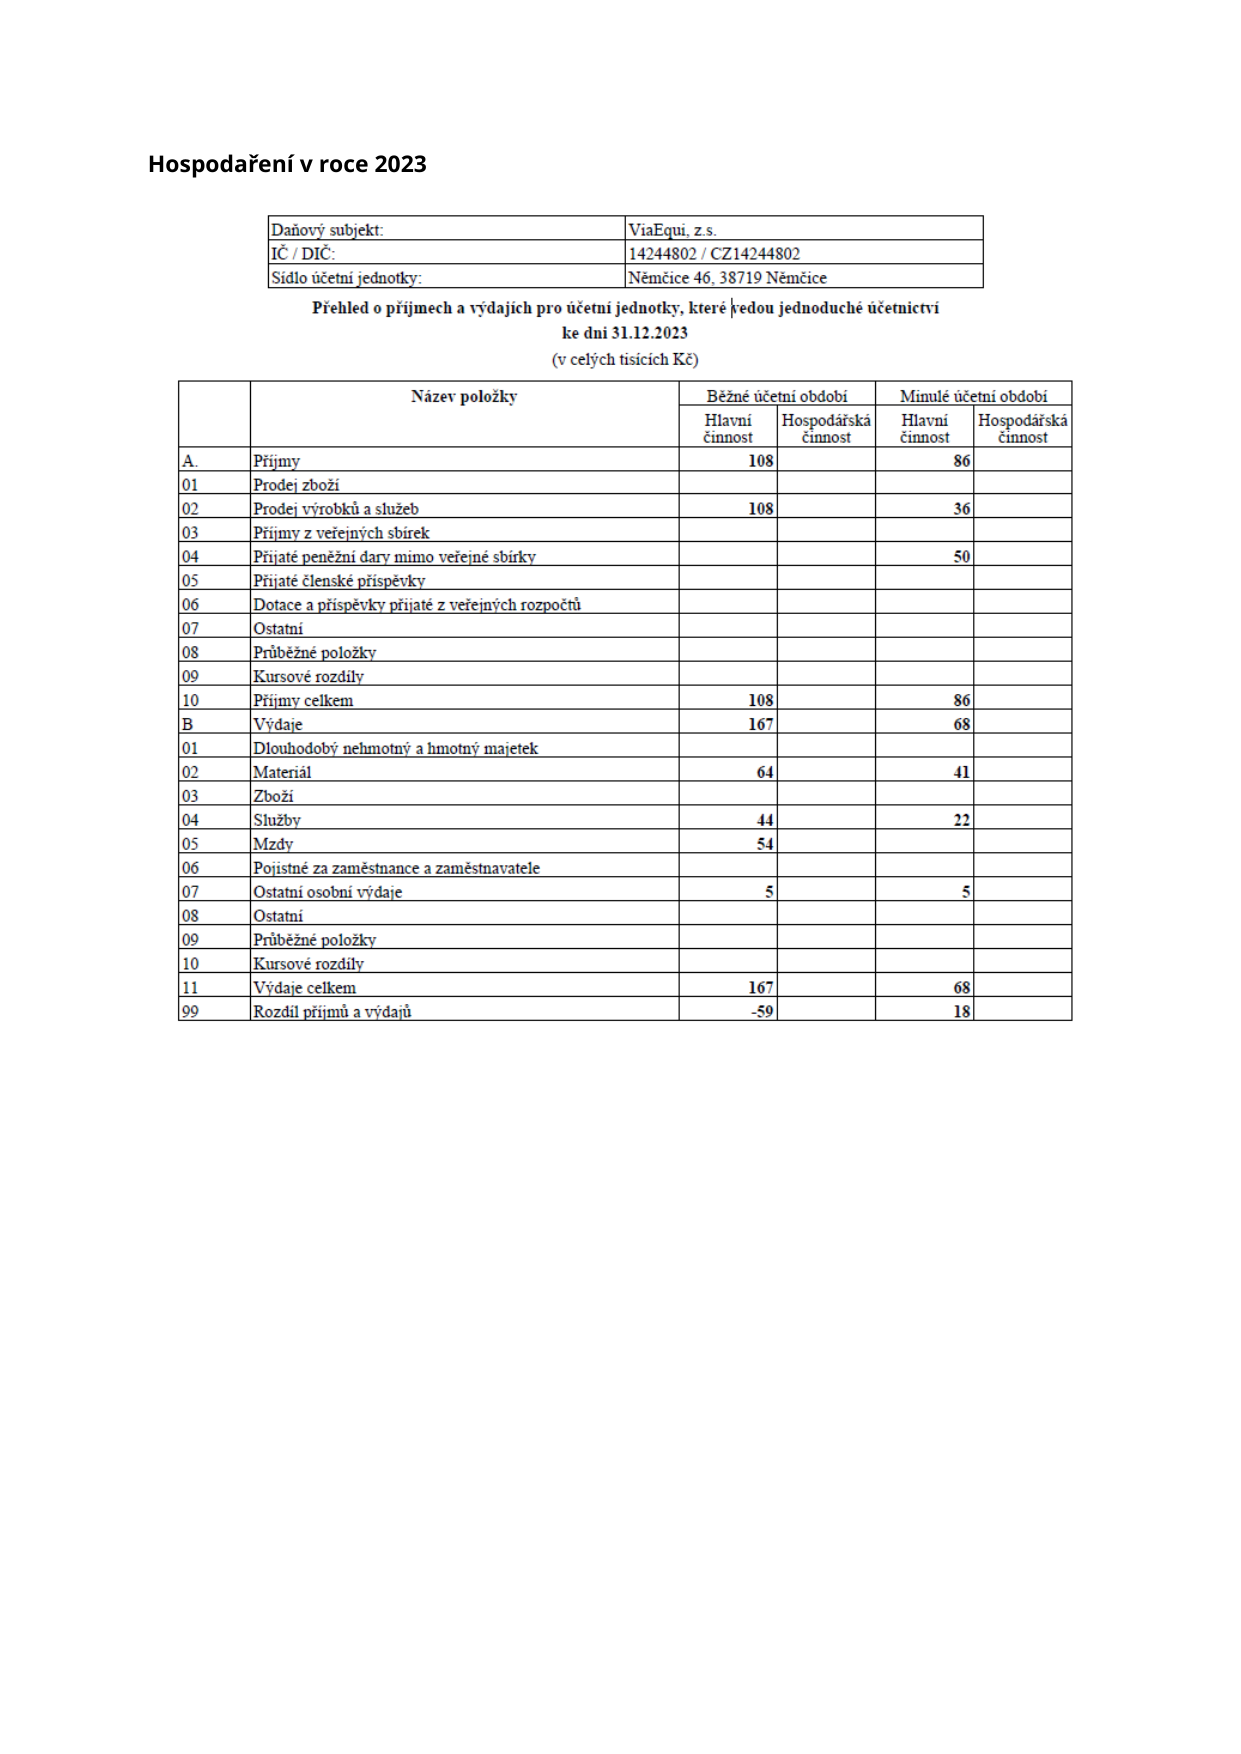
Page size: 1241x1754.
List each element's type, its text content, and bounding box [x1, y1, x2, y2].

text Hospodaření v roce 2023 [148, 148, 1093, 183]
text [148, 1045, 1093, 1606]
picture [147, 183, 1093, 1045]
